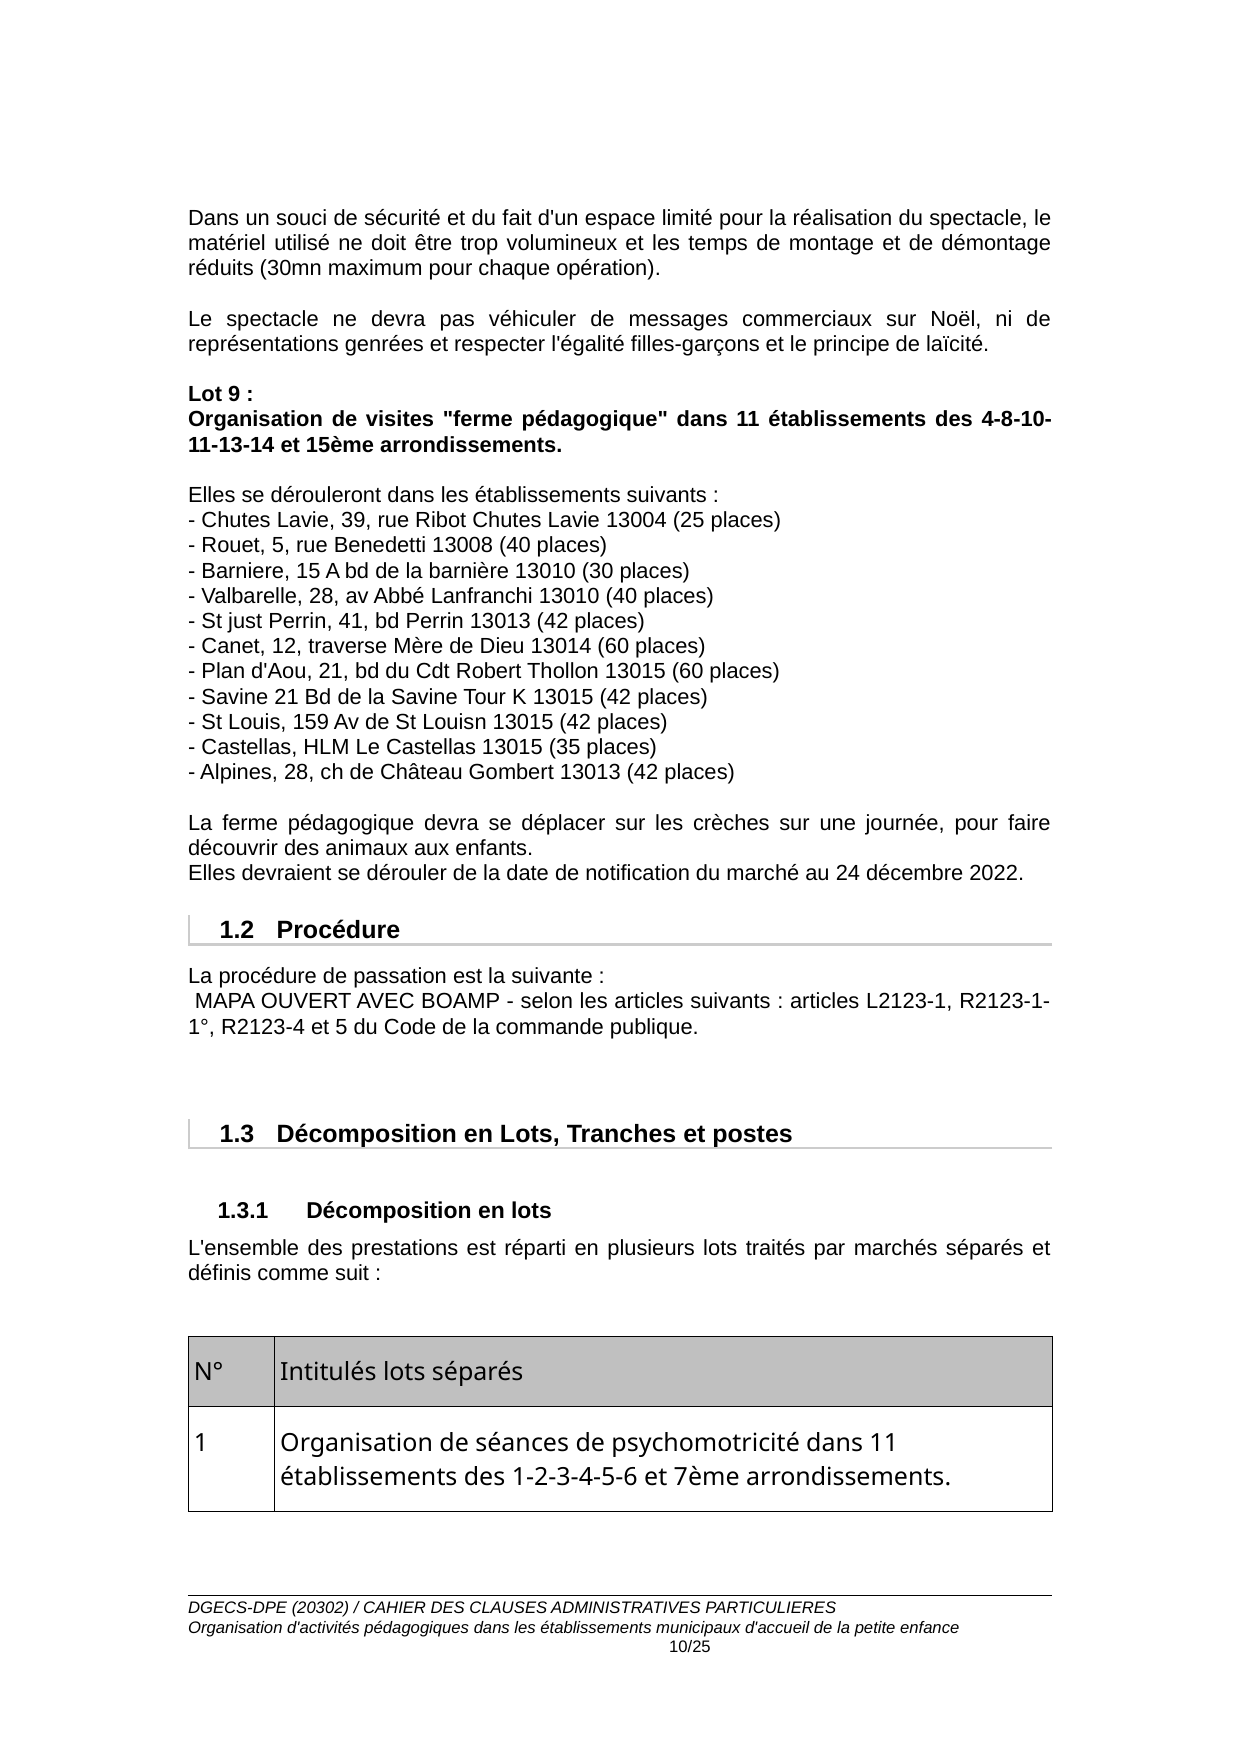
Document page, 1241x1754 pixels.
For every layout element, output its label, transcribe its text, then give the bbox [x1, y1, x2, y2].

text Le spectacle ne devra pas véhiculer de messages commerciaux sur Noël, ni de représentations genrées et respecter l'égalité filles-garçons et le principe de laïcité. [188, 305, 1052, 356]
table_cell Organisation de séances de psychomotricité dans 11 établissements des 1-2-3-4-5-6 et 7ème arrondissements. [275, 1407, 1052, 1511]
text La ferme pédagogique devra se déplacer sur les crèches sur une journée, pour faire découvrir des animaux aux enfants. [188, 809, 1052, 860]
text - Alpines, 28, ch de Château Gombert 13013 (42 places) [188, 759, 1052, 784]
subtitle Décomposition en Lots, Tranches et postes [190, 1119, 1052, 1147]
text - Plan d'Aou, 21, bd du Cdt Robert Thollon 13015 (60 places) [188, 658, 1052, 683]
subtitle Décomposition en lots [188, 1197, 1052, 1223]
table_header N° [189, 1337, 274, 1406]
subtitle Procédure [190, 915, 1052, 943]
text - Chutes Lavie, 39, rue Ribot Chutes Lavie 13004 (25 places) [188, 507, 1052, 532]
text L'ensemble des prestations est réparti en plusieurs lots traités par marchés séparés et définis comme suit : [188, 1235, 1052, 1285]
text Dans un souci de sécurité et du fait d'un espace limité pour la réalisation du spectacle, le matériel utilisé ne doit être trop volumineux et les temps de montage et de démontage réduits (30mn maximum pour chaque opération). [188, 204, 1052, 280]
table_cell 1 [189, 1407, 274, 1511]
text MAPA OUVERT AVEC BOAMP - selon les articles suivants : articles L2123-1, R2123-1-1°, R2123-4 et 5 du Code de la commande publique. [188, 988, 1052, 1039]
text Elles devraient se dérouler de la date de notification du marché au 24 décembre 2022. [188, 860, 1052, 885]
text - St Louis, 159 Av de St Louisn 13015 (42 places) [188, 709, 1052, 734]
text - Valbarelle, 28, av Abbé Lanfranchi 13010 (40 places) [188, 583, 1052, 608]
text - Savine 21 Bd de la Savine Tour K 13015 (42 places) [188, 683, 1052, 709]
text Elles se dérouleront dans les établissements suivants : [188, 482, 1052, 507]
text Lot 9 : [188, 381, 1052, 406]
text - Canet, 12, traverse Mère de Dieu 13014 (60 places) [188, 633, 1052, 658]
table_header Intitulés lots séparés [275, 1337, 1052, 1406]
text - St just Perrin, 41, bd Perrin 13013 (42 places) [188, 608, 1052, 633]
text - Rouet, 5, rue Benedetti 13008 (40 places) [188, 532, 1052, 557]
text - Castellas, HLM Le Castellas 13015 (35 places) [188, 734, 1052, 759]
text - Barniere, 15 A bd de la barnière 13010 (30 places) [188, 557, 1052, 583]
text La procédure de passation est la suivante : [188, 963, 1052, 988]
text Organisation de visites "ferme pédagogique" dans 11 établissements des 4-8-10-11-13-14 et 15ème arrondissements. [188, 406, 1052, 457]
